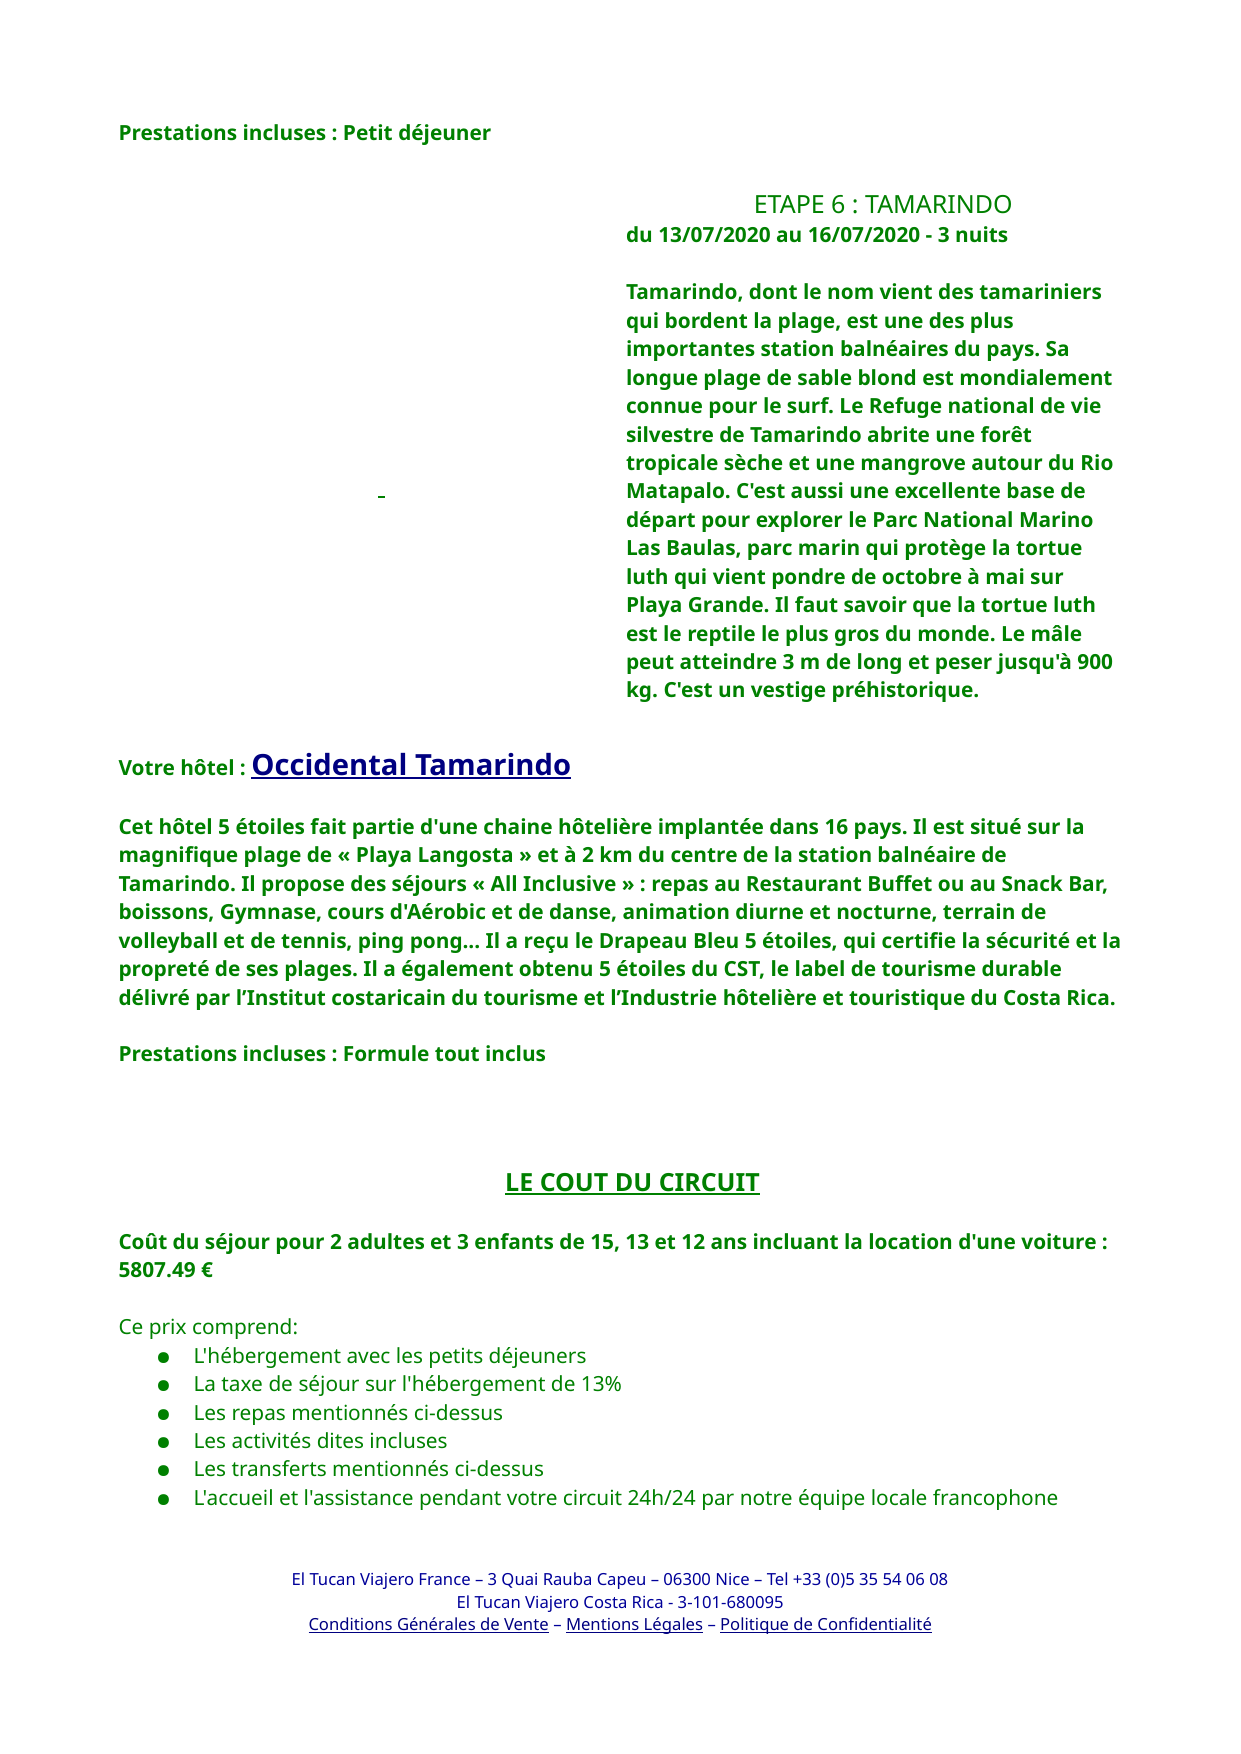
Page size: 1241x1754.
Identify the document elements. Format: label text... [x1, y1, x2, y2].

text Coût du séjour pour 2 adultes et 3 enfants de 15, 13 et 12 ans incluant la location d'une voiture : 5807.49 € [118, 1227, 1122, 1284]
text Votre hôtel : Occidental Tamarindo [118, 744, 1122, 783]
table_header ETAPE 6 : TAMARINDO du 13/07/2020 au 16/07/2020 - 3 nuits Tamarindo, dont le nom vient des tamariniers qui bordent la plage, est une des plus importantes station balnéaires du pays. Sa longue plage de sable blond est mondialement connue pour le surf. Le Refuge national de vie silvestre de Tamarindo abrite une forêt tropicale sèche et une mangrove autour du Rio Matapalo. C'est aussi une excellente base de départ pour explorer le Parc National Marino Las Baulas, parc marin qui protège la tortue luth qui vient pondre de octobre à mai sur Playa Grande. Il faut savoir que la tortue luth est le reptile le plus gros du monde. Le mâle peut atteindre 3 m de long et peser jusqu'à 900 kg. C'est un vestige préhistorique. [620, 181, 1122, 710]
text LE COUT DU CIRCUIT [118, 1164, 1146, 1198]
list L'accueil et l'assistance pendant votre circuit 24h/24 par notre équipe locale francophone [156, 1483, 1122, 1511]
text Cet hôtel 5 étoiles fait partie d'une chaine hôtelière implantée dans 16 pays. Il est situé sur la magnifique plage de « Playa Langosta » et à 2 km du centre de la station balnéaire de Tamarindo. Il propose des séjours « All Inclusive » : repas au Restaurant Buffet ou au Snack Bar, boissons, Gymnase, cours d'Aérobic et de danse, animation diurne et nocturne, terrain de volleyball et de tennis, ping pong... Il a reçu le Drapeau Bleu 5 étoiles, qui certifie la sécurité et la propreté de ses plages. Il a également obtenu 5 étoiles du CST, le label de tourisme durable délivré par l’Institut costaricain du tourisme et l’Industrie hôtelière et touristique du Costa Rica. [118, 812, 1122, 1011]
text Prestations incluses : Petit déjeuner [118, 118, 1122, 147]
table_header [118, 181, 620, 710]
text Prestations incluses : Formule tout inclus [118, 1039, 1122, 1068]
list Les transferts mentionnés ci-dessus [156, 1454, 1122, 1483]
list Les repas mentionnés ci-dessus [156, 1398, 1122, 1426]
list Les activités dites incluses [156, 1426, 1122, 1454]
list La taxe de séjour sur l'hébergement de 13% [156, 1369, 1122, 1398]
text Ce prix comprend: [118, 1312, 1122, 1341]
list L'hébergement avec les petits déjeuners [156, 1341, 1122, 1369]
